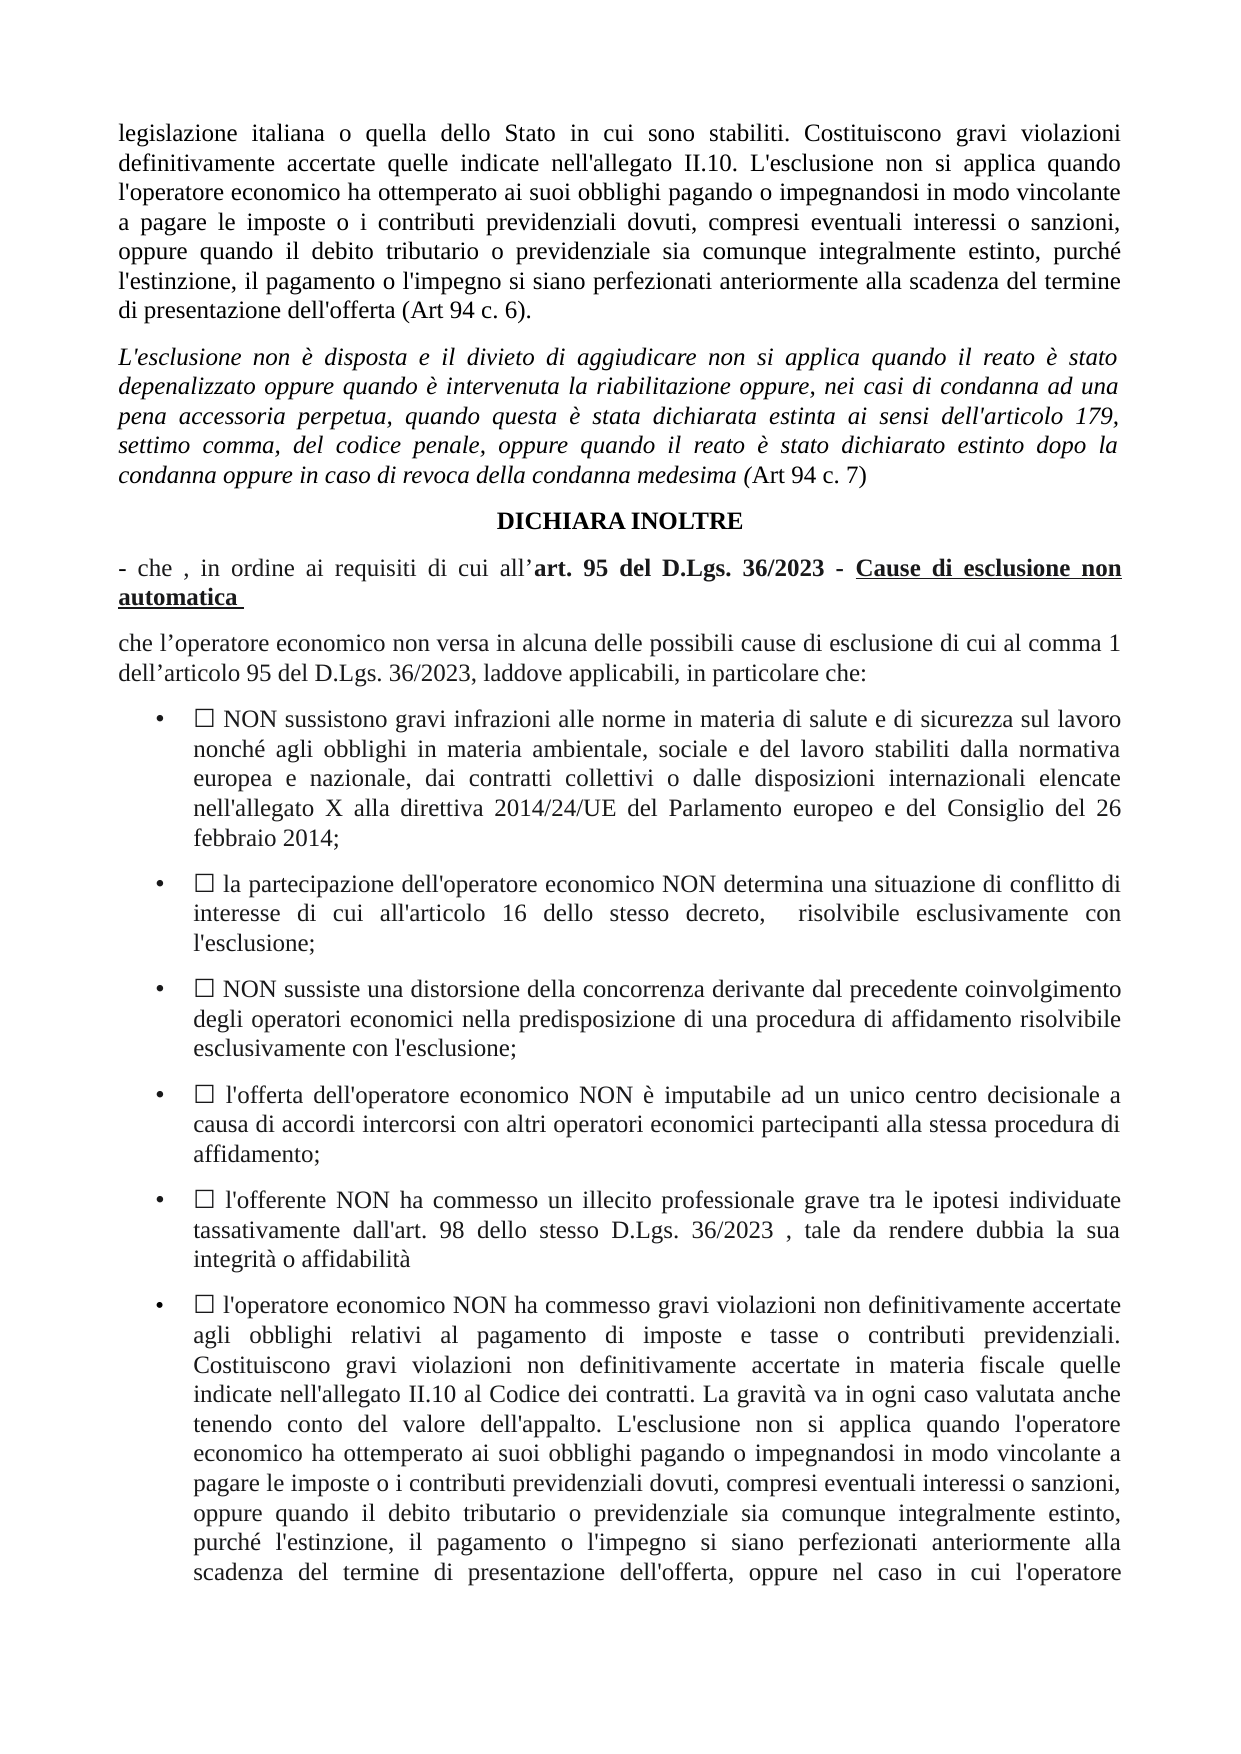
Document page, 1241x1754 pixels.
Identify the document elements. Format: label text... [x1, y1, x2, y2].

list legislazione italiana o quella dello Stato in cui sono stabiliti. Costituiscono gravi violazioni definitivamente accertate quelle indicate nell'allegato II.10. L'esclusione non si applica quando l'operatore economico ha ottemperato ai suoi obblighi pagando o impegnandosi in modo vincolante a pagare le imposte o i contributi previdenziali dovuti, compresi eventuali interessi o sanzioni, oppure quando il debito tributario o previdenziale sia comunque integralmente estinto, purché l'estinzione, il pagamento o l'impegno si siano perfezionati anteriormente alla scadenza del termine di presentazione dell'offerta (Art 94 c. 6). [118, 118, 1122, 324]
list ☐ l'operatore economico NON ha commesso gravi violazioni non definitivamente accertate agli obblighi relativi al pagamento di imposte e tasse o contributi previdenziali. Costituiscono gravi violazioni non definitivamente accertate in materia fiscale quelle indicate nell'allegato II.10 al Codice dei contratti. La gravità va in ogni caso valutata anche tenendo conto del valore dell'appalto. L'esclusione non si applica quando l'operatore economico ha ottemperato ai suoi obblighi pagando o impegnandosi in modo vincolante a pagare le imposte o i contributi previdenziali dovuti, compresi eventuali interessi o sanzioni, oppure quando il debito tributario o previdenziale sia comunque integralmente estinto, purché l'estinzione, il pagamento o l'impegno si siano perfezionati anteriormente alla scadenza del termine di presentazione dell'offerta, oppure nel caso in cui l'operatore [156, 1291, 1122, 1586]
list DICHIARA INOLTRE [118, 506, 1122, 535]
list - che , in ordine ai requisiti di cui all’art. 95 del D.Lgs. 36/2023 - Cause di esclusione non automatica [118, 553, 1122, 611]
list che l’operatore economico non versa in alcuna delle possibili cause di esclusione di cui al comma 1 dell’articolo 95 del D.Lgs. 36/2023, laddove applicabili, in particolare che: [118, 628, 1122, 687]
list ☐ l'offerente NON ha commesso un illecito professionale grave tra le ipotesi individuate tassativamente dall'art. 98 dello stesso D.Lgs. 36/2023 , tale da rendere dubbia la sua integrità o affidabilità [156, 1185, 1122, 1273]
list ☐ l'offerta dell'operatore economico NON è imputabile ad un unico centro decisionale a causa di accordi intercorsi con altri operatori economici partecipanti alla stessa procedura di affidamento; [156, 1080, 1122, 1168]
list L'esclusione non è disposta e il divieto di aggiudicare non si applica quando il reato è stato depenalizzato oppure quando è intervenuta la riabilitazione oppure, nei casi di condanna ad una pena accessoria perpetua, quando questa è stata dichiarata estinta ai sensi dell'articolo 179, settimo comma, del codice penale, oppure quando il reato è stato dichiarato estinto dopo la condanna oppure in caso di revoca della condanna medesima (Art 94 c. 7) [118, 342, 1122, 489]
list ☐ la partecipazione dell'operatore economico NON determina una situazione di conflitto di interesse di cui all'articolo 16 dello stesso decreto, risolvibile esclusivamente con l'esclusione; [156, 869, 1122, 957]
list ☐ NON sussiste una distorsione della concorrenza derivante dal precedente coinvolgimento degli operatori economici nella predisposizione di una procedura di affidamento risolvibile esclusivamente con l'esclusione; [156, 974, 1122, 1062]
list ☐ NON sussistono gravi infrazioni alle norme in materia di salute e di sicurezza sul lavoro nonché agli obblighi in materia ambientale, sociale e del lavoro stabiliti dalla normativa europea e nazionale, dai contratti collettivi o dalle disposizioni internazionali elencate nell'allegato X alla direttiva 2014/24/UE del Parlamento europeo e del Consiglio del 26 febbraio 2014; [156, 704, 1122, 851]
